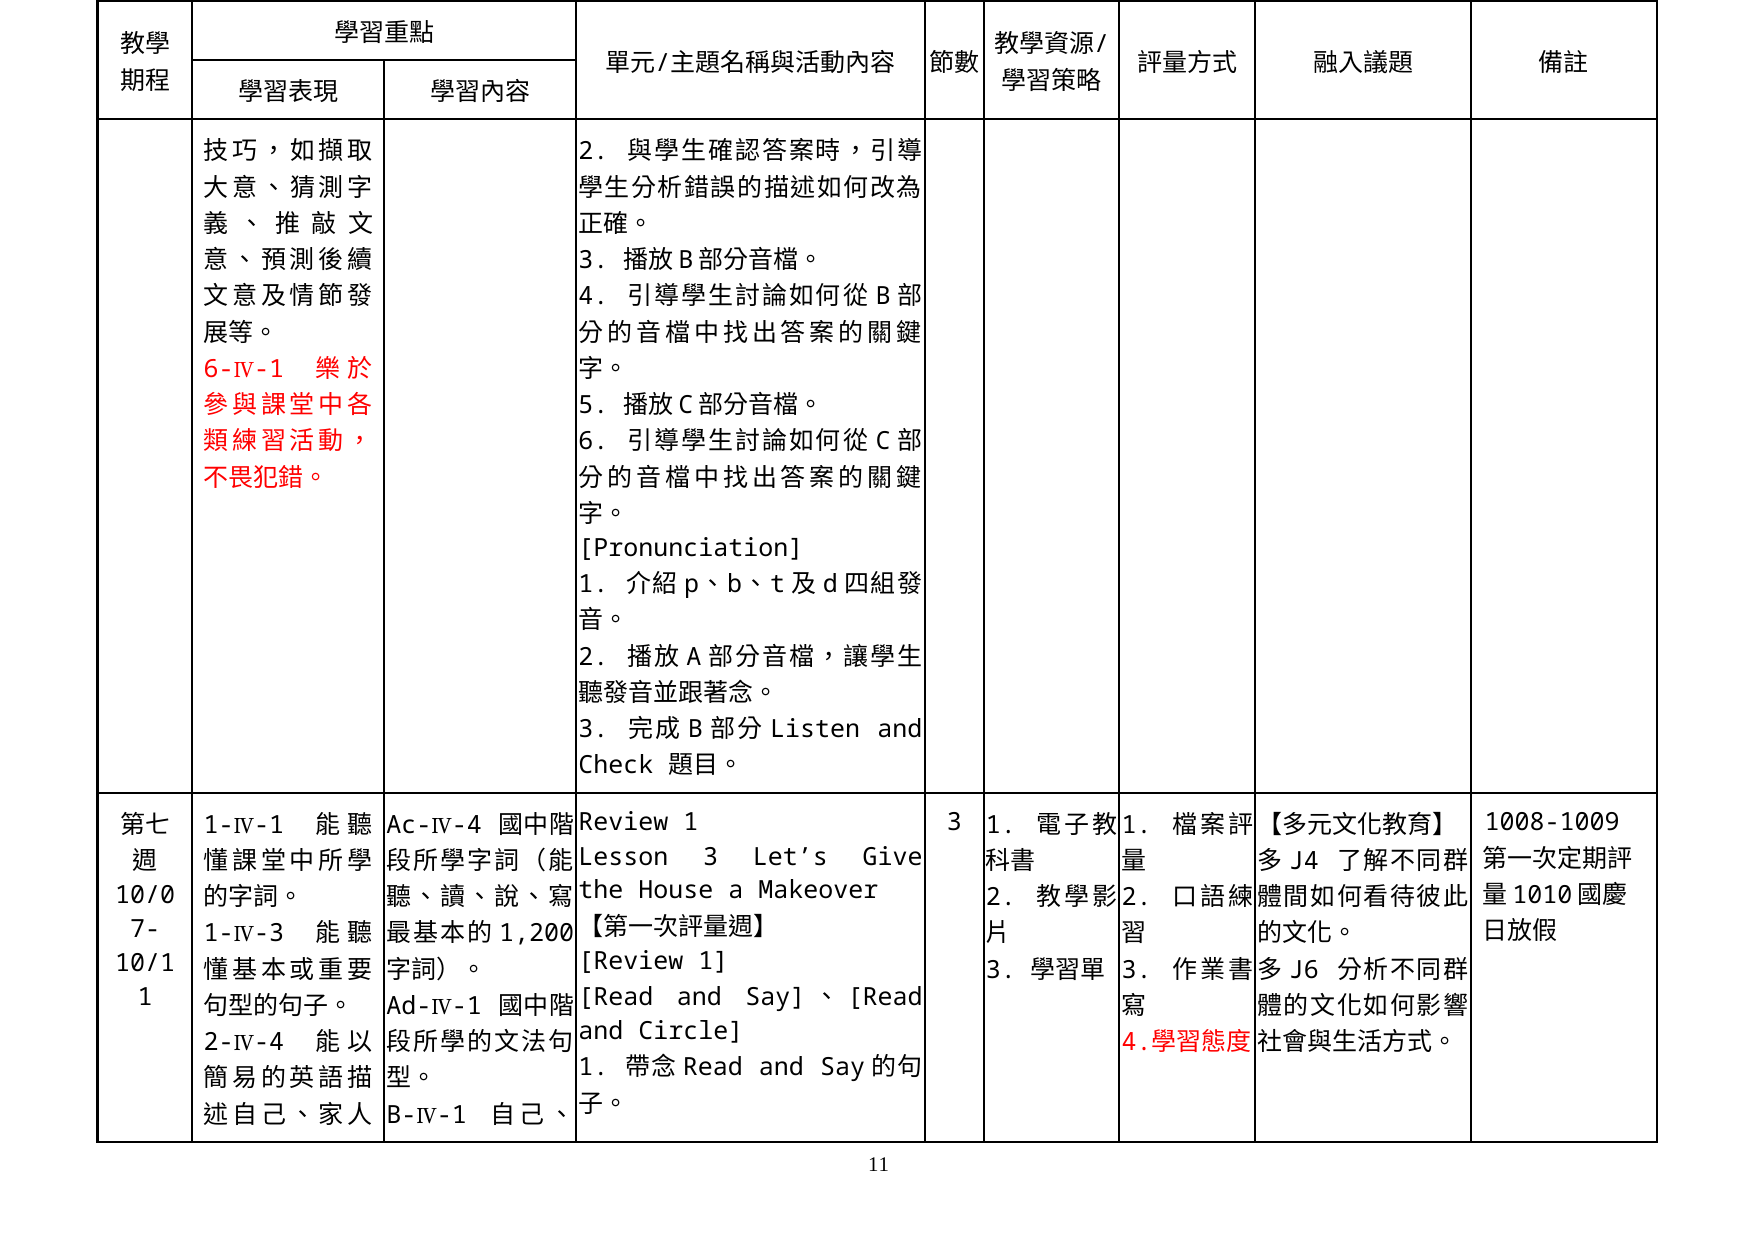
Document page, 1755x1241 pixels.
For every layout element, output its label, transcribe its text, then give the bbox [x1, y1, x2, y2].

table_header 評量方式 [1120, 2, 1254, 118]
table_header 節數 [926, 2, 983, 118]
table_header 教學資源/學習策略 [985, 2, 1118, 118]
table_cell [385, 120, 575, 792]
table_cell 1-Ⅳ-1 能聽懂課堂中所學的字詞。 1-Ⅳ-3 能聽懂基本或重要句型的句子。 2-Ⅳ-4 能以簡易的英語描述自己、家人 [193, 794, 383, 1141]
table_cell [99, 120, 191, 792]
table_cell Ac-Ⅳ-4 國中階段所學字詞（能聽、讀、說、寫最基本的1,200字詞）。 Ad-Ⅳ-1 國中階段所學的文法句型。 B-Ⅳ-1 自己、 [385, 794, 575, 1141]
table_cell 1. 檔案評量 2. 口語練習 3. 作業書寫 4.學習態度 [1120, 794, 1254, 1141]
table_cell 3 [926, 794, 983, 1141]
table_cell Review 1 Lesson 3 Let’s Give the House a Makeover 【第一次評量週】 [Review 1] [Read and Say]、[Read and Circle] 1. 帶念Read and Say的句子。 [577, 794, 924, 1141]
table_cell 技巧，如擷取大意、猜測字義、推敲文意、預測後續文意及情節發展等。 6-Ⅳ-1 樂於參與課堂中各類練習活動，不畏犯錯。 [193, 120, 383, 792]
table_cell 1008-1009第一次定期評量1010國慶日放假 [1472, 794, 1656, 1141]
table_cell 2. 與學生確認答案時，引導學生分析錯誤的描述如何改為正確。 3. 播放B部分音檔。 4. 引導學生討論如何從B部分的音檔中找出答案的關鍵字。 5. 播放C部分音檔。 6. 引導學生討論如何從C部分的音檔中找出答案的關鍵字。 [Pronunciation] 1. 介紹p、b、t及d四組發音。 2. 播放A部分音檔，讓學生聽發音並跟著念。 3. 完成B部分Listen and Check 題目。 [577, 120, 924, 792]
table_cell 學習表現 [193, 61, 383, 118]
table_cell [926, 120, 983, 792]
table_cell [1256, 120, 1470, 792]
table_header 學習重點 [193, 2, 575, 59]
table_cell [1120, 120, 1254, 792]
table_header 教學期程 [99, 2, 191, 118]
table_cell 【多元文化教育】 多J4 了解不同群體間如何看待彼此的文化。 多J6 分析不同群體的文化如何影響社會與生活方式。 [1256, 794, 1470, 1141]
table_header 備註 [1472, 2, 1656, 118]
table_cell [985, 120, 1118, 792]
table_cell [1472, 120, 1656, 792]
table_cell 1. 電子教科書 2. 教學影片 3. 學習單 [985, 794, 1118, 1141]
table_header 單元/主題名稱與活動內容 [577, 2, 924, 118]
table_header 融入議題 [1256, 2, 1470, 118]
table_cell 學習內容 [385, 61, 575, 118]
table_cell 第七週 10/07-10/11 [99, 794, 191, 1141]
